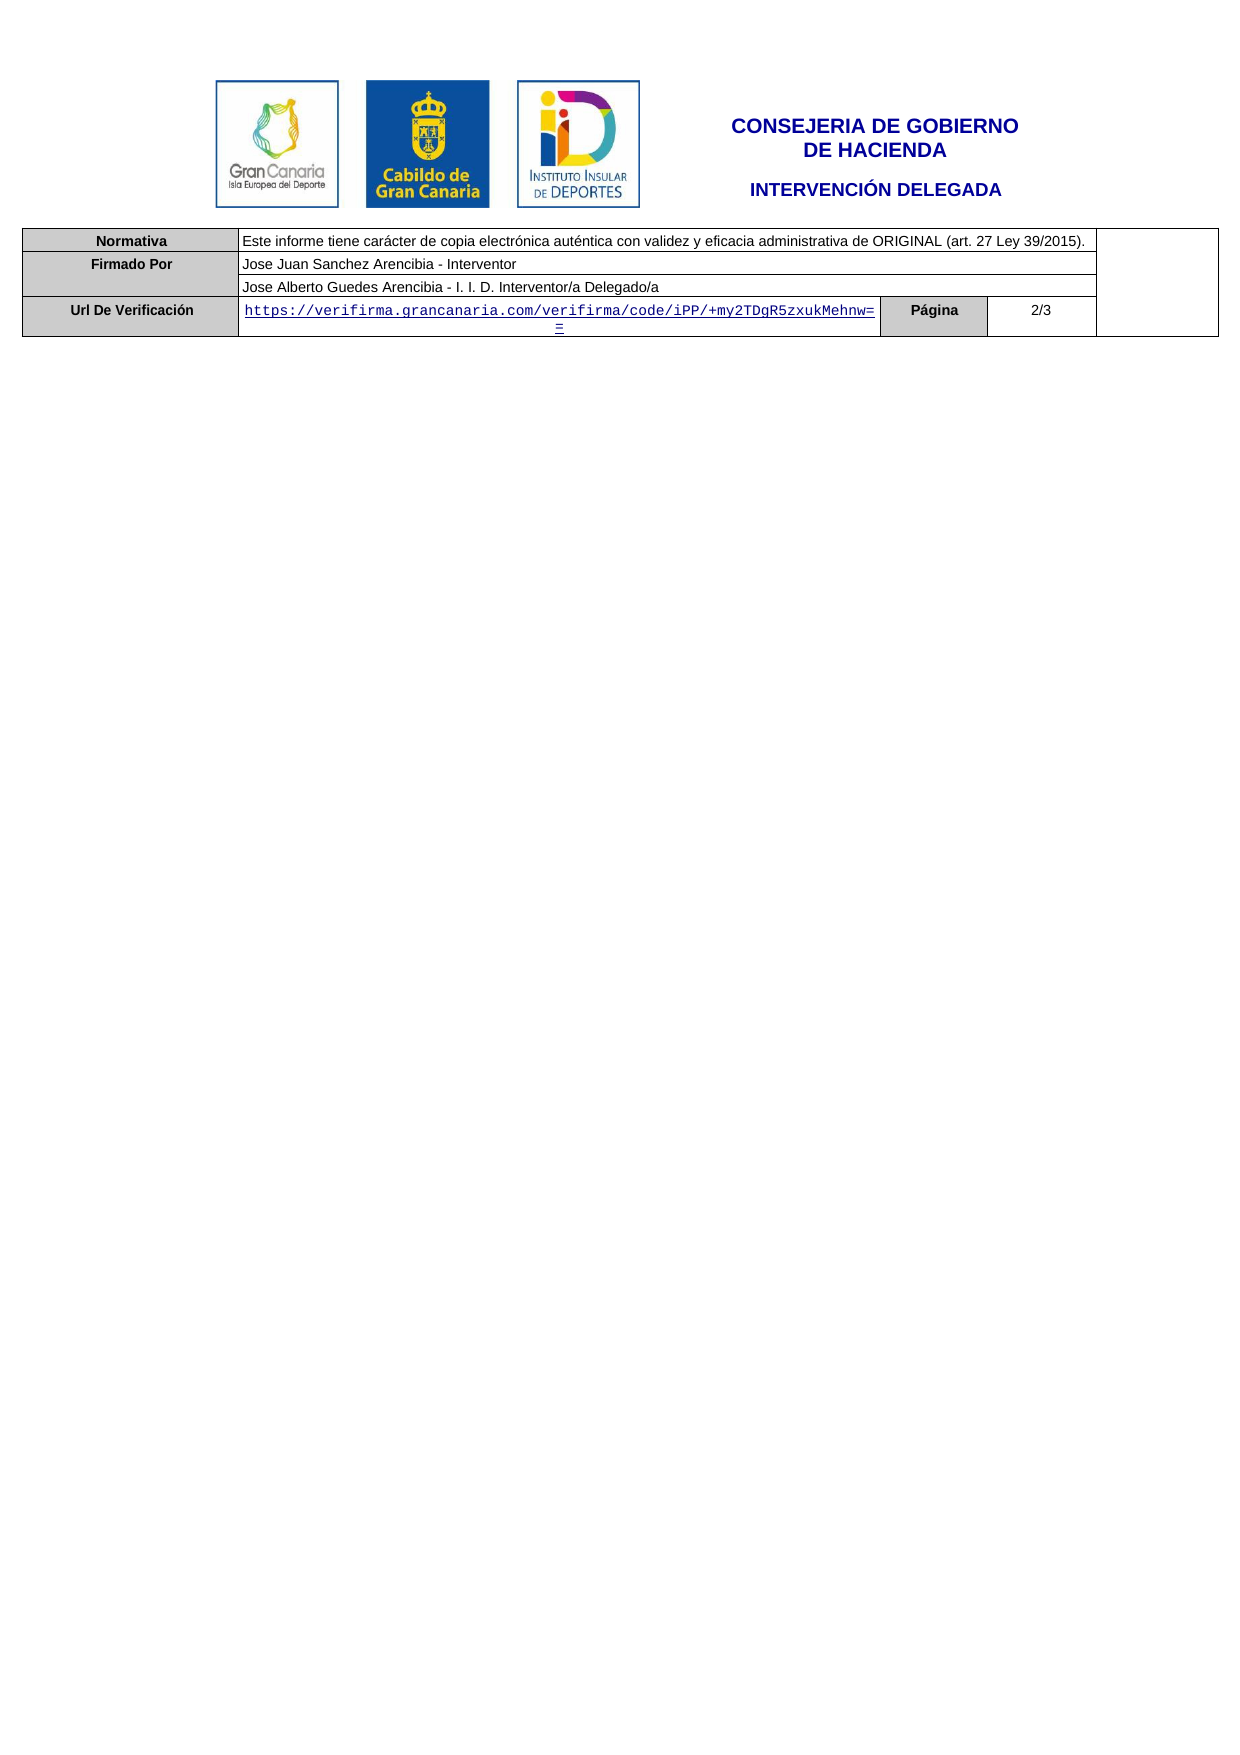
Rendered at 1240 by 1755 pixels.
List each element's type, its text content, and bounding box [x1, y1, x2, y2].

table_cell 2/3 [988, 297, 1096, 336]
table_cell Este informe tiene carácter de copia electrónica auténtica con validez y eficacia administrativa de ORIGINAL (art. 27 Ley 39/2015). [239, 229, 1096, 251]
table_header [1097, 229, 1218, 336]
table_cell Firmado Por [23, 252, 238, 296]
table_cell Página [881, 297, 987, 336]
table_cell Jose Juan Sanchez Arencibia - Interventor [239, 252, 1096, 274]
table_cell Normativa [23, 229, 238, 251]
table_cell https://verifirma.grancanaria.com/verifirma/code/iPP/+my2TDgR5zxukMehnw= = [239, 297, 880, 336]
table_cell Jose Alberto Guedes Arencibia - I. I. D. Interventor/a Delegado/a [239, 275, 1096, 296]
table_cell Url De Verificación [23, 297, 238, 336]
